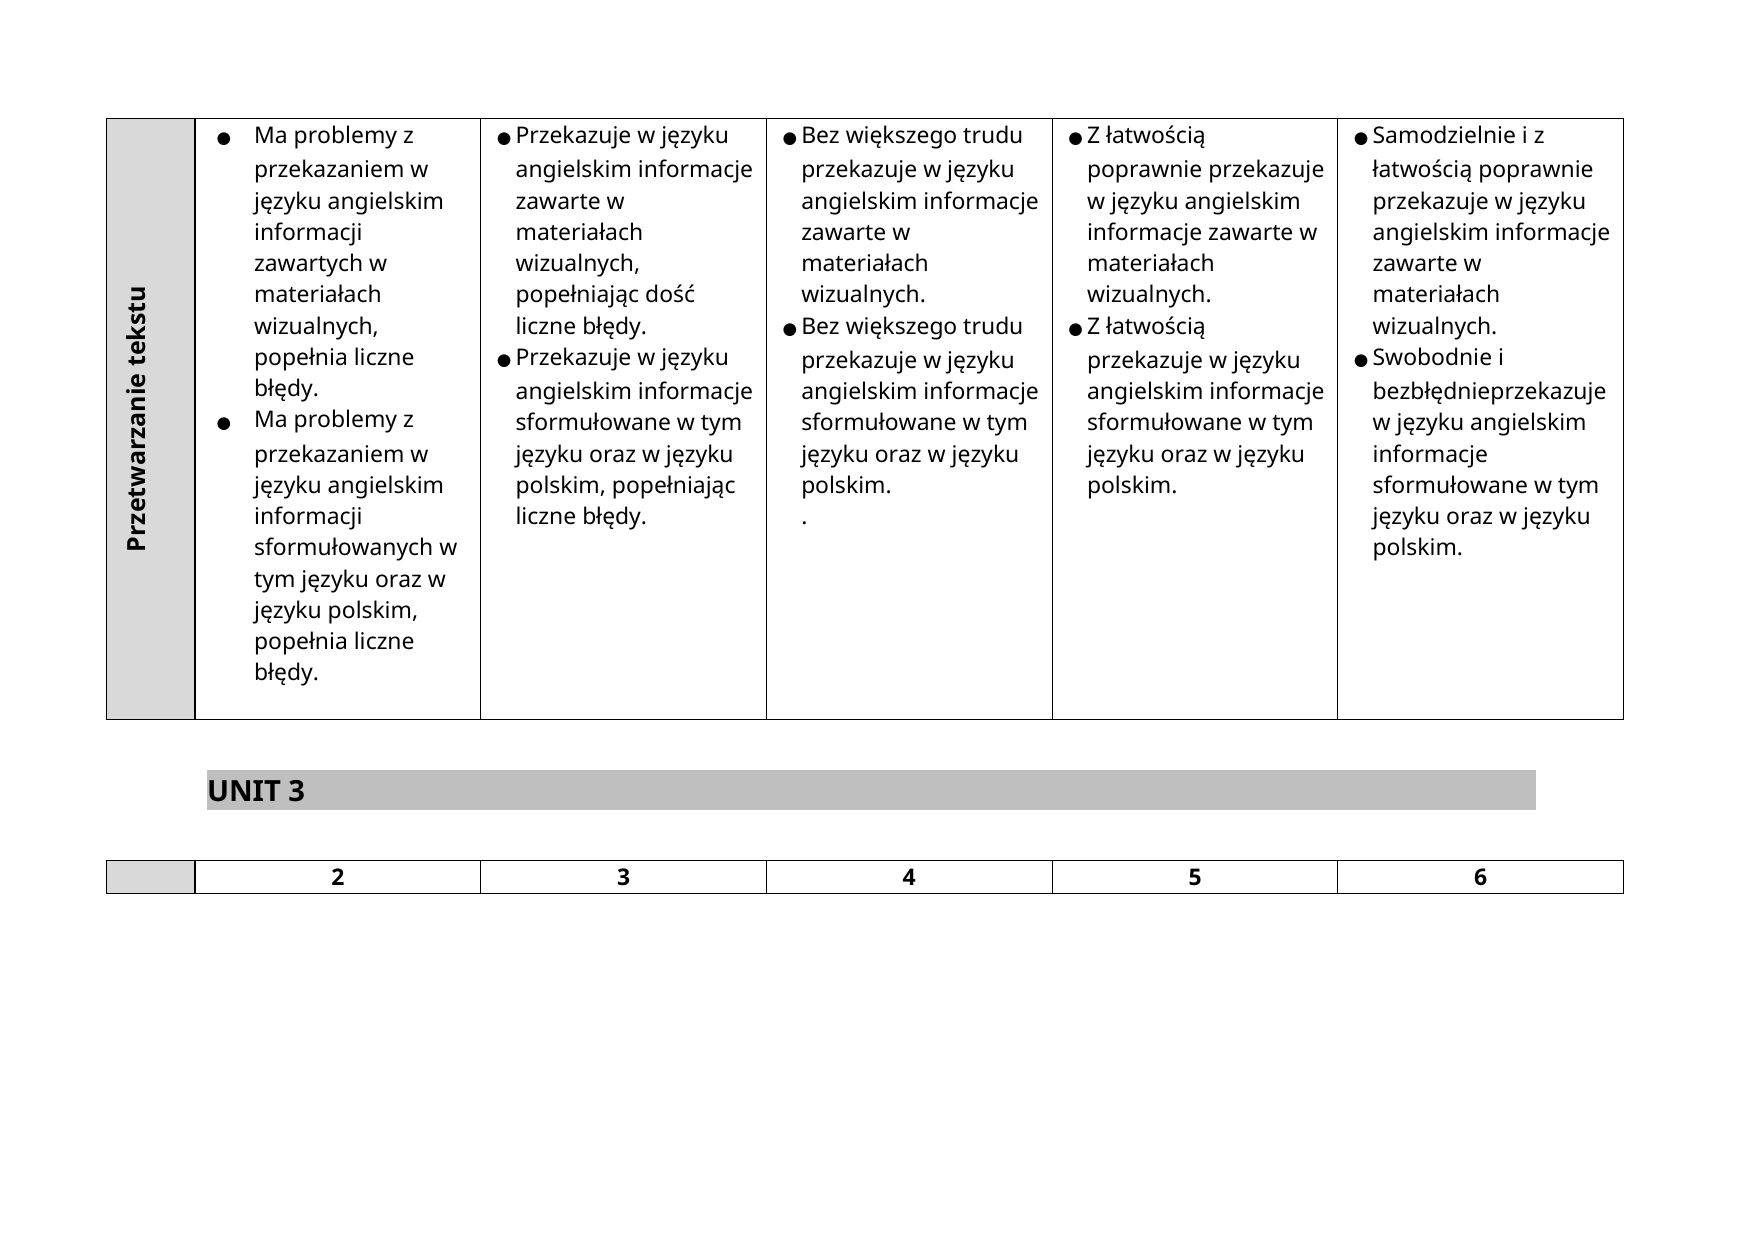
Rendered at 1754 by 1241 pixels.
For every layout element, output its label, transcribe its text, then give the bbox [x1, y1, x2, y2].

table_cell Ma problemy z przekazaniem w języku angielskim informacji zawartych w materiałach wizualnych, popełnia liczne błędy. Ma problemy z przekazaniem w języku angielskim informacji sformułowanych w tym języku oraz w języku polskim, popełnia liczne błędy. [196, 119, 480, 719]
table_header 2 [196, 861, 480, 893]
table_cell Z łatwością poprawnie przekazuje w języku angielskim informacje zawarte w materiałach wizualnych. Z łatwością przekazuje w języku angielskim informacje sformułowane w tym języku oraz w języku polskim. [1053, 119, 1337, 719]
text UNIT 3 [207, 770, 1536, 810]
table_header 5 [1053, 861, 1337, 893]
table_header 4 [767, 861, 1052, 893]
table_cell Przetwarzanie tekstu [107, 119, 194, 719]
table_cell Bez większego trudu przekazuje w języku angielskim informacje zawarte w materiałach wizualnych. Bez większego trudu przekazuje w języku angielskim informacje sformułowane w tym języku oraz w języku polskim. . [767, 119, 1052, 719]
table_cell Samodzielnie i z łatwością poprawnie przekazuje w języku angielskim informacje zawarte w materiałach wizualnych. Swobodnie i bezbłędnieprzekazuje w języku angielskim informacje sformułowane w tym języku oraz w języku polskim. [1338, 119, 1623, 719]
table_header 3 [481, 861, 766, 893]
table_header [107, 861, 194, 893]
table_cell Przekazuje w języku angielskim informacje zawarte w materiałach wizualnych, popełniając dość liczne błędy. Przekazuje w języku angielskim informacje sformułowane w tym języku oraz w języku polskim, popełniając liczne błędy. [481, 119, 766, 719]
table_header 6 [1338, 861, 1623, 893]
